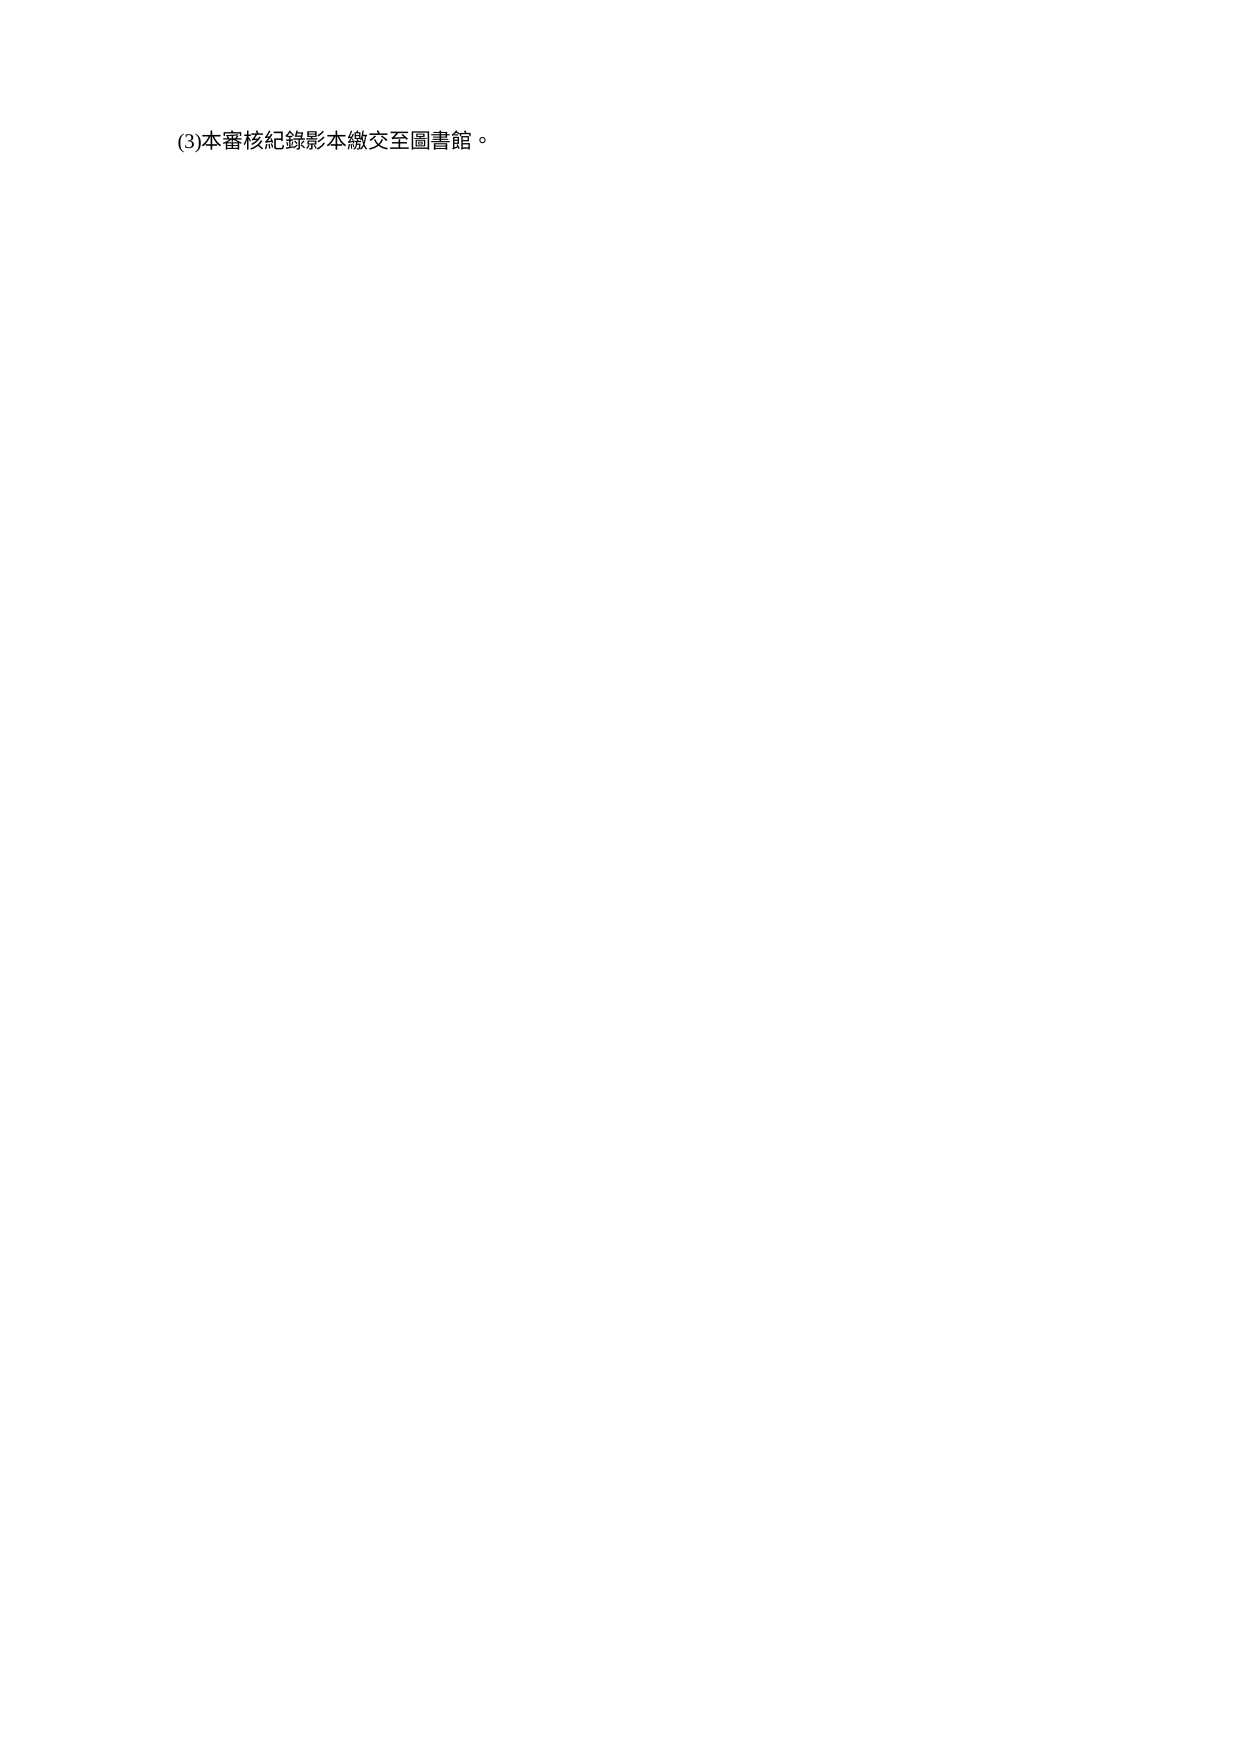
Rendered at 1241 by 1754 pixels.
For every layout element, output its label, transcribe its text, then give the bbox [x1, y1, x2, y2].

list (3)本審核紀錄影本繳交至圖書館。 [177, 97, 1152, 160]
